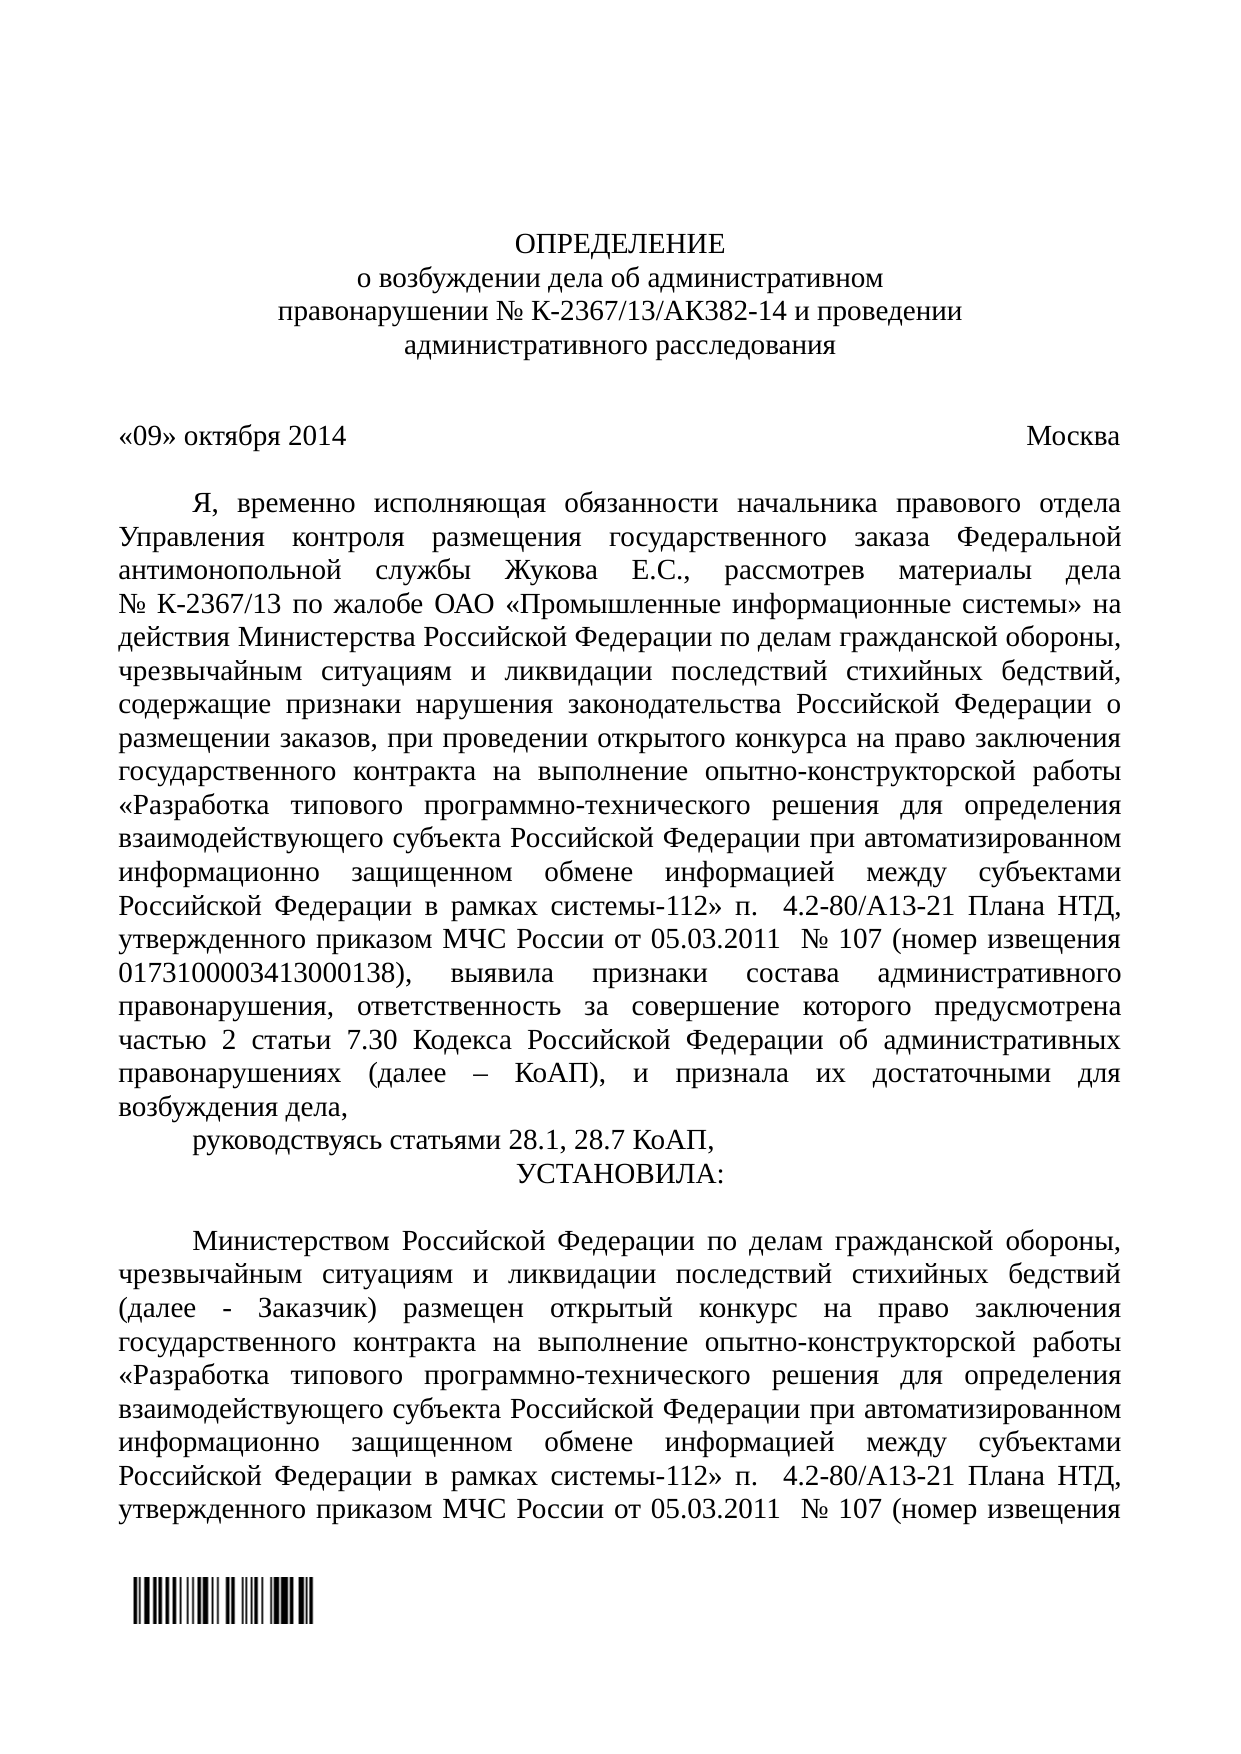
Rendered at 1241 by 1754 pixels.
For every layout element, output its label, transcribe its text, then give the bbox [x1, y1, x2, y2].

text УСТАНОВИЛА: [118, 1156, 1122, 1189]
text руководствуясь статьями 28.1, 28.7 КоАП, [118, 1122, 1122, 1156]
text о возбуждении дела об административном [118, 260, 1122, 293]
text Я, временно исполняющая обязанности начальника правового отдела Управления контроля размещения государственного заказа Федеральной антимонопольной службы Жукова Е.С., рассмотрев материалы дела № К-2367/13 по жалобе ОАО «Промышленные информационные системы» на действия Министерства Российской Федерации по делам гражданской обороны, чрезвычайным ситуациям и ликвидации последствий стихийных бедствий, содержащие признаки нарушения законодательства Российской Федерации о размещении заказов, при проведении открытого конкурса на право заключения государственного контракта на выполнение опытно-конструкторской работы «Разработка типового программно-технического решения для определения взаимодействующего субъекта Российской Федерации при автоматизированном информационно защищенном обмене информацией между субъектами Российской Федерации в рамках системы-112» п. 4.2-80/А13-21 Плана НТД, утвержденного приказом МЧС России от 05.03.2011 № 107 (номер извещения 0173100003413000138), выявила признаки состава административного правонарушения, ответственность за совершение которого предусмотрена частью 2 статьи 7.30 Кодекса Российской Федерации об административных правонарушениях (далее – КоАП), и признала их достаточными для возбуждения дела, [118, 485, 1122, 1122]
text Министерством Российской Федерации по делам гражданской обороны, чрезвычайным ситуациям и ликвидации последствий стихийных бедствий (далее - Заказчик) размещен открытый конкурс на право заключения государственного контракта на выполнение опытно-конструкторской работы «Разработка типового программно-технического решения для определения взаимодействующего субъекта Российской Федерации при автоматизированном информационно защищенном обмене информацией между субъектами Российской Федерации в рамках системы-112» п. 4.2-80/А13-21 Плана НТД, утвержденного приказом МЧС России от 05.03.2011 № 107 (номер извещения [118, 1223, 1122, 1525]
text «09» октября 2014 Москва [118, 418, 1122, 452]
text ОПРЕДЕЛЕНИЕ [118, 226, 1122, 260]
text правонарушении № К-2367/13/АК382-14 и проведении [118, 293, 1122, 327]
text административного расследования [118, 327, 1122, 361]
picture [118, 1577, 331, 1624]
